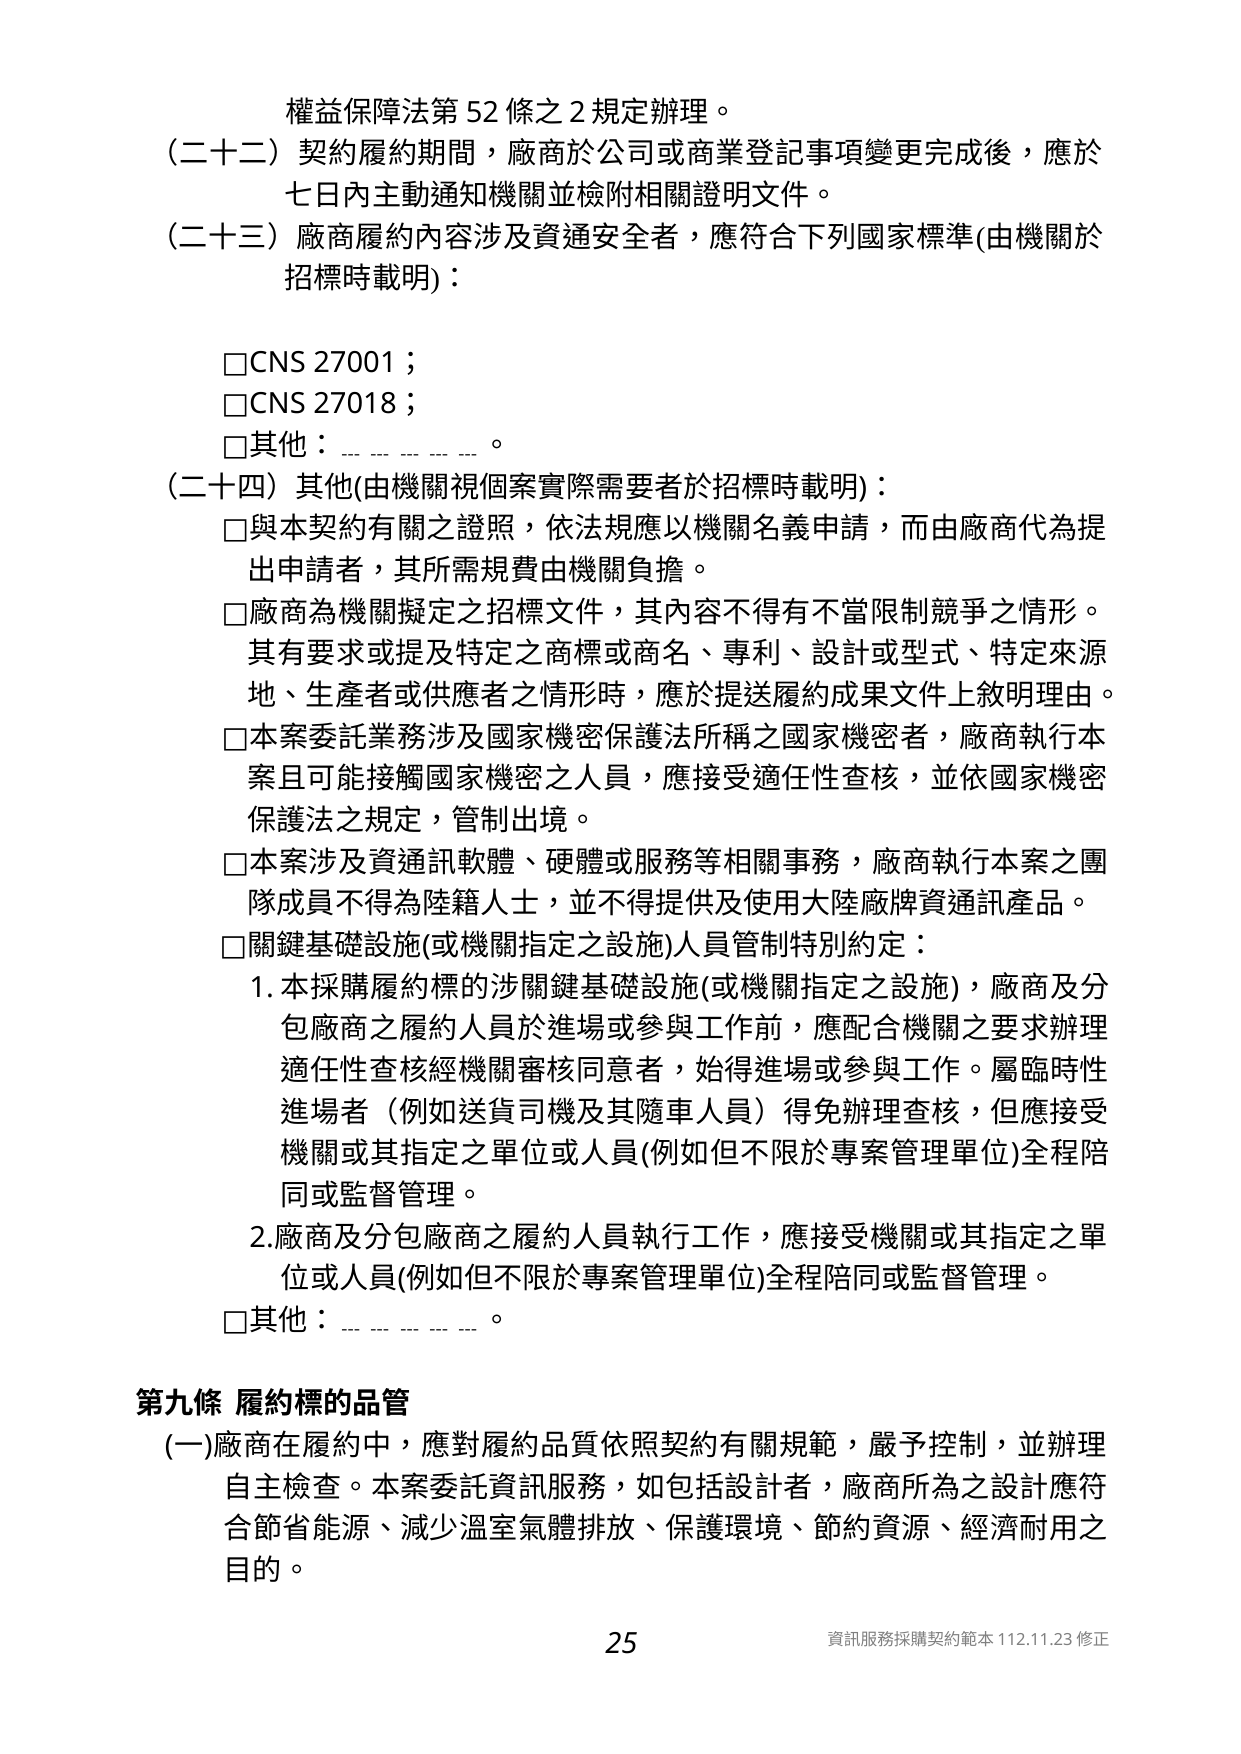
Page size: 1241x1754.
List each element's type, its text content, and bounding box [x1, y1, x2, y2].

text 1. 本採購履約標的涉關鍵基礎設施(或機關指定之設施)，廠商及分包廠商之履約人員於進場或參與工作前，應配合機關之要求辦理適任性查核經機關審核同意者，始得進場或參與工作。屬臨時性進場者（例如送貨司機及其隨車人員）得免辦理查核，但應接受機關或其指定之單位或人員(例如但不限於專案管理單位)全程陪同或監督管理。 [249, 964, 1109, 1214]
text □本案委託業務涉及國家機密保護法所稱之國家機密者，廠商執行本案且可能接觸國家機密之人員，應接受適任性查核，並依國家機密保護法之規定，管制出境。 [221, 714, 1109, 839]
text □其他：﹍﹍﹍﹍﹍。 [221, 422, 1109, 464]
text □其他：﹍﹍﹍﹍﹍。 [221, 1297, 1109, 1339]
text □CNS 27018； [221, 380, 1109, 422]
text 第九條 履約標的品管 [135, 1380, 1109, 1422]
text □CNS 27001； [221, 339, 1109, 380]
text 權益保障法第52條之2規定辦理。 [135, 89, 1103, 130]
text □關鍵基礎設施(或機關指定之設施)人員管制特別約定： [219, 922, 1109, 964]
text (一)廠商在履約中，應對履約品質依照契約有關規範，嚴予控制，並辦理自主檢查。本案委託資訊服務，如包括設計者，廠商所為之設計應符合節省能源、減少溫室氣體排放、保護環境、節約資源、經濟耐用之目的。 [164, 1422, 1109, 1589]
text □與本契約有關之證照，依法規應以機關名義申請，而由廠商代為提出申請者，其所需規費由機關負擔。 [221, 505, 1109, 589]
text 2.廠商及分包廠商之履約人員執行工作，應接受機關或其指定之單位或人員(例如但不限於專案管理單位)全程陪同或監督管理。 [249, 1214, 1109, 1297]
text （二十四）其他(由機關視個案實際需要者於招標時載明)： [149, 464, 1103, 505]
text □廠商為機關擬定之招標文件，其內容不得有不當限制競爭之情形。其有要求或提及特定之商標或商名、專利、設計或型式、特定來源地、生產者或供應者之情形時，應於提送履約成果文件上敘明理由。 [221, 589, 1109, 714]
text □本案涉及資通訊軟體、硬體或服務等相關事務，廠商執行本案之團隊成員不得為陸籍人士，並不得提供及使用大陸廠牌資通訊產品。 [221, 839, 1109, 922]
text （二十二）契約履約期間，廠商於公司或商業登記事項變更完成後，應於七日內主動通知機關並檢附相關證明文件。 [149, 130, 1103, 214]
text （二十三）廠商履約內容涉及資通安全者，應符合下列國家標準(由機關於招標時載明)： [149, 214, 1103, 297]
